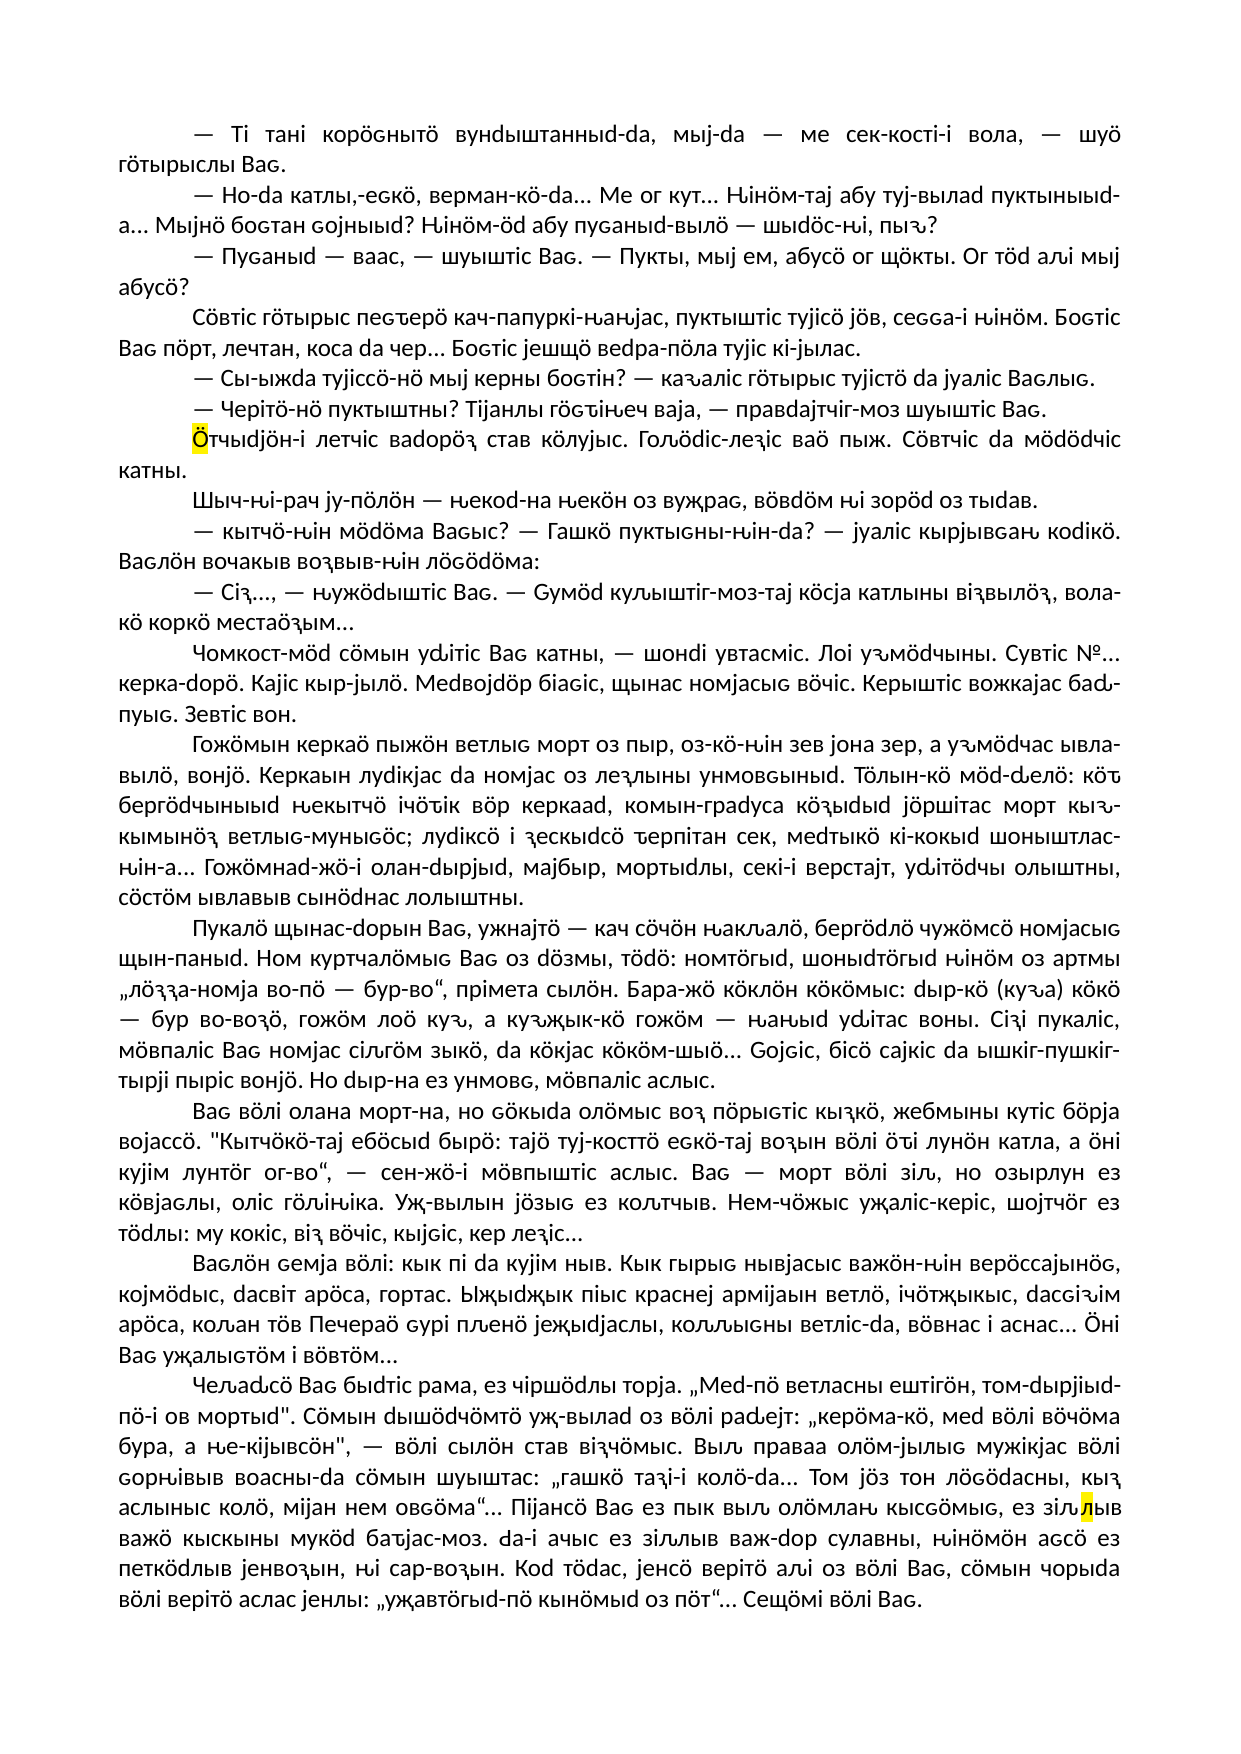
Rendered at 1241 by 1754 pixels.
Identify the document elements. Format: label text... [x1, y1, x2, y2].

text Чеԉаԃсӧ Ваԍ быԁтіс рама, ез чіршӧԁлы торја. „Меԁ-пӧ ветласны ештігӧн, том-ԁырјіыԁ-пӧ-і ов мортыԁ". Сӧмын ԁышӧԁчӧмтӧ уҗ-вылаԁ оз вӧлі раԃејт: „керӧма-кӧ, меԁ вӧлі вӧчӧма бура, а ԋе-кіјывсӧн", — вӧлі сылӧн став віԇчӧмыс. Выԉ праваа олӧм-јылыԍ мужікјас вӧлі ԍорԋівыв воасны-ԁа сӧмын шуыштас: „гашкӧ таԇі-і колӧ-ԁа... Том јӧз тон лӧԍӧԁасны, кыԇ аслыныс колӧ, міјан нем овԍӧма“... Піјансӧ Ваԍ ез пык выԉ олӧмлаԋ кысԍӧмыԍ, ез зіԉлыв важӧ кыскыны мукӧԁ баԏјас-моз. Ԁа-і ачыс ез зіԉлыв важ-ԁор сулавны, ԋінӧмӧн аԍсӧ ез петкӧԁлыв јенвоԇын, ԋі сар-воԇын. Коԁ тӧԁас, јенсӧ верітӧ аԉі оз вӧлі Ваԍ, сӧмын чорыԁа вӧлі верітӧ аслас јенлы: „уҗавтӧгыԁ-пӧ кынӧмыԁ оз пӧт“... Сещӧмі вӧлі Ваԍ. [118, 1369, 1122, 1614]
text — Но-ԁа катлы,-еԍкӧ, верман-кӧ-ԁа... Ме ог кут... Ԋінӧм-тај абу туј-вылаԁ пуктыныыԁ-а... Мыјнӧ боԍтан ԍојныыԁ? Ԋінӧм-ӧԁ абу пуԍаныԁ-вылӧ — шыԁӧс-ԋі, пыԅ? [118, 179, 1122, 240]
text — Ті тані корӧԍнытӧ вунԁыштанныԁ-ԁа, мыј-ԁа — ме сек-кості-і вола, — шуӧ гӧтырыслы Ваԍ. [118, 118, 1122, 179]
text Гожӧмын керкаӧ пыжӧн ветлыԍ морт оз пыр, оз-кӧ-ԋін зев јона зер, а уԅмӧԁчас ывла-вылӧ, вонјӧ. Керкаын луԁікјас ԁа номјас оз леԇлыны унмовԍыныԁ. Тӧлын-кӧ мӧԁ-ԃелӧ: кӧԏ бергӧԁчыныыԁ ԋекытчӧ ічӧԏік вӧр керкааԁ, комын-граԁуса кӧԇыԁыԁ јӧршітас морт кыԅ-кымынӧԇ ветлыԍ-муныԍӧс; луԁіксӧ і ԇескыԁсӧ ԏерпітан сек, меԁтыкӧ кі-кокыԁ шоныштлас-ԋін-а... Гожӧмнаԁ-жӧ-і олан-ԁырјыԁ, мајбыр, мортыԁлы, секі-і верстајт, уԃітӧԁчы олыштны, сӧстӧм ывлавыв сынӧԁнас лолыштны. [118, 728, 1122, 912]
text Чомкост-мӧԁ сӧмын уԃітіс Ваԍ катны, — шонԁі увтасміс. Лоі уԅмӧԁчыны. Сувтіс №... керка-ԁорӧ. Кајіс кыр-јылӧ. Меԁвојԁӧр біаԍіс, щынас номјасыԍ вӧчіс. Керыштіс вожкајас баԃ-пуыԍ. Зевтіс вон. [118, 637, 1122, 728]
text — Черітӧ-нӧ пуктыштны? Тіјанлы гӧԍԏіԋеч ваја, — правԁајтчіг-моз шуыштіс Ваԍ. [118, 393, 1122, 423]
text Ваԍлӧн ԍемја вӧлі: кык пі ԁа кујім ныв. Кык гырыԍ нывјасыс важӧн-ԋін верӧссајынӧԍ, којмӧԁыс, ԁасвіт арӧса, гортас. Ыҗыԁҗык піыс краснеј арміјаын ветлӧ, ічӧтҗыкыс, ԁасԍіԅім арӧса, коԉан тӧв Печераӧ ԍурі пԉенӧ јеҗыԁјаслы, коԉԉыԍны ветліс-ԁа, вӧвнас і аснас... Ӧні Ваԍ уҗалыԍтӧм і вӧвтӧм... [118, 1247, 1122, 1369]
text — Сіԇ..., — ԋужӧԁыштіс Ваԍ. — Ԍумӧԁ куԉыштіг-моз-тај кӧсја катлыны віԇвылӧԇ, вола-кӧ коркӧ местаӧԇым... [118, 576, 1122, 637]
text — Пуԍаныԁ — ваас, — шуыштіс Ваԍ. — Пукты, мыј ем, абусӧ ог щӧкты. Ог тӧԁ аԉі мыј абусӧ? [118, 240, 1122, 301]
text Ваԍ вӧлі олана морт-на, но ԍӧкыԁа олӧмыс воԇ пӧрыԍтіс кыԇкӧ, жебмыны кутіс бӧрја војассӧ. "Кытчӧкӧ-тај ебӧсыԁ бырӧ: тајӧ туј-косттӧ еԍкӧ-тај воԇын вӧлі ӧԏі лунӧн катла, а ӧні кујім лунтӧг ог-во“, — сен-жӧ-і мӧвпыштіс аслыс. Ваԍ — морт вӧлі зіԉ, но озырлун ез кӧвјаԍлы, оліс гӧԉіԋіка. Уҗ-вылын јӧзыԍ ез коԉтчыв. Нем-чӧжыс уҗаліс-керіс, шојтчӧг ез тӧԁлы: му кокіс, віԇ вӧчіс, кыјԍіс, кер леԇіс... [118, 1095, 1122, 1247]
text — кытчӧ-ԋін мӧԁӧма Ваԍыс? — Гашкӧ пуктыԍны-ԋін-ԁа? — јуаліс кырјывԍаԋ коԁікӧ. Ваԍлӧн вочакыв воԇвыв-ԋін лӧԍӧԁӧма: [118, 515, 1122, 576]
text Ӧтчыԁјӧн-і летчіс ваԁорӧԇ став кӧлујыс. Гоԉӧԁіс-леԇіс ваӧ пыж. Сӧвтчіс ԁа мӧԁӧԁчіс катны. [118, 423, 1122, 484]
text Шыч-ԋі-рач ју-пӧлӧн — ԋекоԁ-на ԋекӧн оз вуҗраԍ, вӧвԁӧм ԋі зорӧԁ оз тыԁав. [118, 484, 1122, 515]
text — Сы-ыжԁа тујіссӧ-нӧ мыј керны боԍтін? — каԅаліс гӧтырыс тујістӧ ԁа јуаліс Ваԍлыԍ. [118, 362, 1122, 393]
text Сӧвтіс гӧтырыс пеԍԏерӧ кач-папуркі-ԋаԋјас, пуктыштіс тујісӧ јӧв, сеԍԍа-і ԋінӧм. Боԍтіс Ваԍ пӧрт, лечтан, коса ԁа чер... Боԍтіс јешщӧ веԁра-пӧла тујіс кі-јылас. [118, 301, 1122, 362]
text Пукалӧ щынас-ԁорын Ваԍ, ужнајтӧ — кач сӧчӧн ԋакԉалӧ, бергӧԁлӧ чужӧмсӧ номјасыԍ щын-паныԁ. Ном куртчалӧмыԍ Ваԍ оз ԁӧзмы, тӧԁӧ: номтӧгыԁ, шоныԁтӧгыԁ ԋінӧм оз артмы „лӧԇԇа-номја во-пӧ — бур-во“, прімета сылӧн. Бара-жӧ кӧклӧн кӧкӧмыс: ԁыр-кӧ (куԅа) кӧкӧ — бур во-воԇӧ, гожӧм лоӧ куԅ, а куԅҗык-кӧ гожӧм — ԋаԋыԁ уԃітас воны. Сіԇі пукаліс, мӧвпаліс Ваԍ номјас сіԉгӧм зыкӧ, ԁа кӧкјас кӧкӧм-шыӧ... Ԍојԍіс, бісӧ сајкіс ԁа ышкіг-пушкіг-тырјі пыріс вонјӧ. Но ԁыр-на ез унмовԍ, мӧвпаліс аслыс. [118, 912, 1122, 1095]
